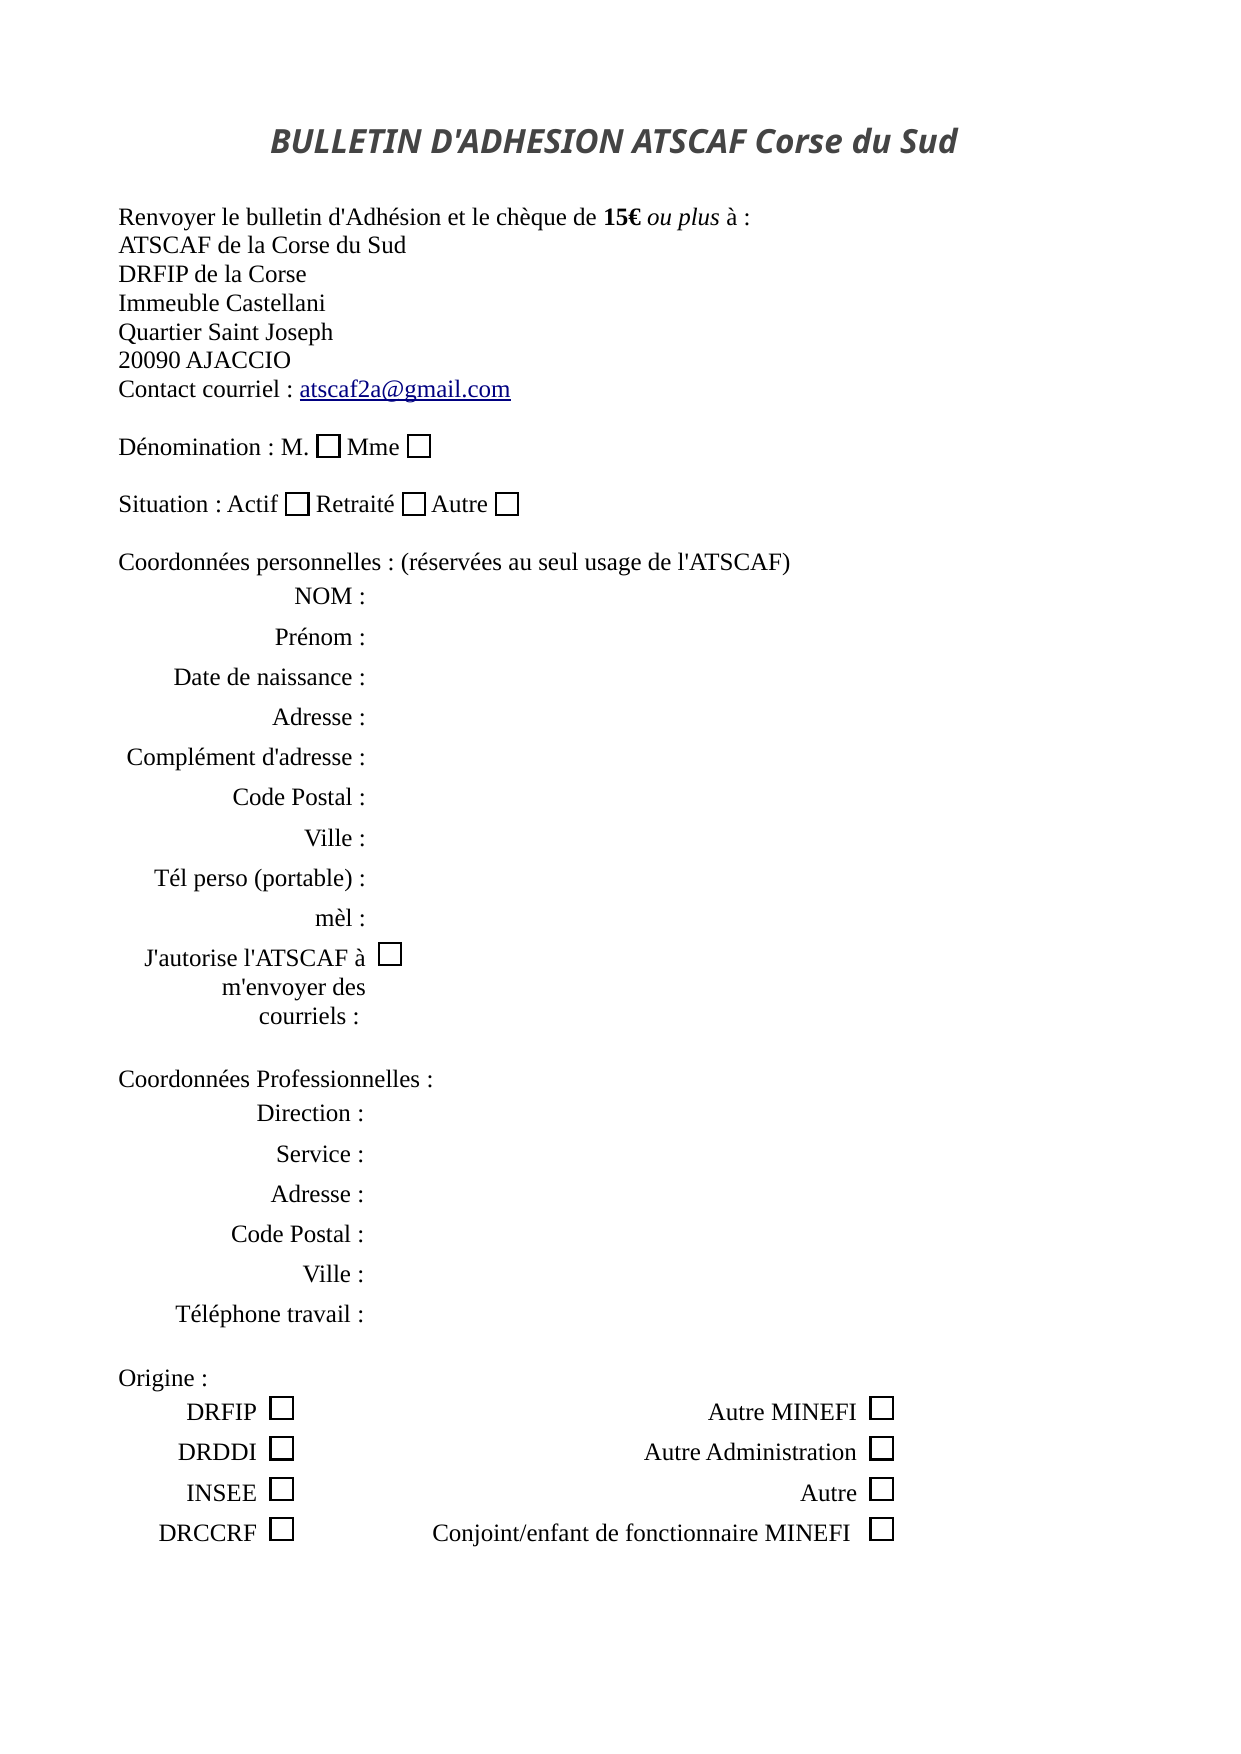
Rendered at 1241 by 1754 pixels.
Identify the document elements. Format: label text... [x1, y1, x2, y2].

table_cell Téléphone travail : [118, 1294, 370, 1334]
table_cell Code Postal : [118, 1213, 370, 1253]
text DRFIP de la Corse [118, 259, 1122, 288]
table_header [863, 1391, 898, 1432]
text Coordonnées personnelles : (réservées au seul usage de l'ATSCAF) [118, 547, 1122, 576]
table_cell [371, 616, 1123, 656]
table_cell Autre Administration [299, 1432, 862, 1472]
table_cell [371, 736, 1123, 777]
table_cell Complément d'adresse : [118, 736, 371, 777]
table_cell [263, 1512, 298, 1552]
text Immeuble Castellani [118, 288, 1122, 317]
table_cell [370, 1173, 1123, 1213]
table_cell DRCCRF [117, 1512, 262, 1552]
table_cell Autre [299, 1472, 862, 1512]
text Origine : [118, 1363, 1122, 1391]
table_cell [371, 656, 1123, 696]
table_cell DRDDI [117, 1432, 262, 1472]
text Quartier Saint Joseph [118, 317, 1122, 346]
table_header NOM : [118, 576, 371, 616]
table_cell Tél perso (portable) : [118, 857, 371, 897]
table_cell [371, 938, 1123, 1035]
text Coordonnées Professionnelles : [118, 1064, 1122, 1093]
table_cell Service : [118, 1133, 370, 1173]
table_cell [863, 1432, 898, 1472]
table_cell [863, 1472, 898, 1512]
text Contact courriel : atscaf2a@gmail.com [118, 374, 1122, 403]
table_cell Code Postal : [118, 777, 371, 817]
table_cell [371, 696, 1123, 736]
table_cell INSEE [117, 1472, 262, 1512]
table_cell Ville : [118, 1254, 370, 1294]
table_header Autre MINEFI [299, 1391, 862, 1432]
table_cell [370, 1213, 1123, 1253]
text Renvoyer le bulletin d'Adhésion et le chèque de 15€ ou plus à : [118, 202, 1122, 231]
table_cell [370, 1254, 1123, 1294]
table_cell [371, 857, 1123, 897]
table_cell [371, 777, 1123, 817]
table_cell [370, 1133, 1123, 1173]
table_cell [863, 1512, 898, 1552]
text 20090 AJACCIO [118, 346, 1122, 374]
table_header [371, 576, 1123, 616]
table_cell Prénom : [118, 616, 371, 656]
table_cell J'autorise l'ATSCAF à m'envoyer des courriels : [118, 938, 371, 1035]
table_cell Adresse : [118, 696, 371, 736]
text BULLETIN D'ADHESION ATSCAF Corse du Sud [118, 118, 1122, 163]
table_header [370, 1093, 1123, 1133]
table_cell [370, 1294, 1123, 1334]
table_cell Ville : [118, 817, 371, 857]
table_cell [371, 897, 1123, 937]
table_cell [263, 1472, 298, 1512]
text Dénomination : M. Mme [118, 432, 1122, 461]
table_cell Conjoint/enfant de fonctionnaire MINEFI [299, 1512, 862, 1552]
table_cell [263, 1432, 298, 1472]
text ATSCAF de la Corse du Sud [118, 231, 1122, 259]
table_cell Adresse : [118, 1173, 370, 1213]
table_header DRFIP [117, 1391, 262, 1432]
table_cell [371, 817, 1123, 857]
table_cell mèl : [118, 897, 371, 937]
table_header Direction : [118, 1093, 370, 1133]
table_header [263, 1391, 298, 1432]
table_cell Date de naissance : [118, 656, 371, 696]
text Situation : Actif Retraité Autre [118, 489, 1122, 518]
